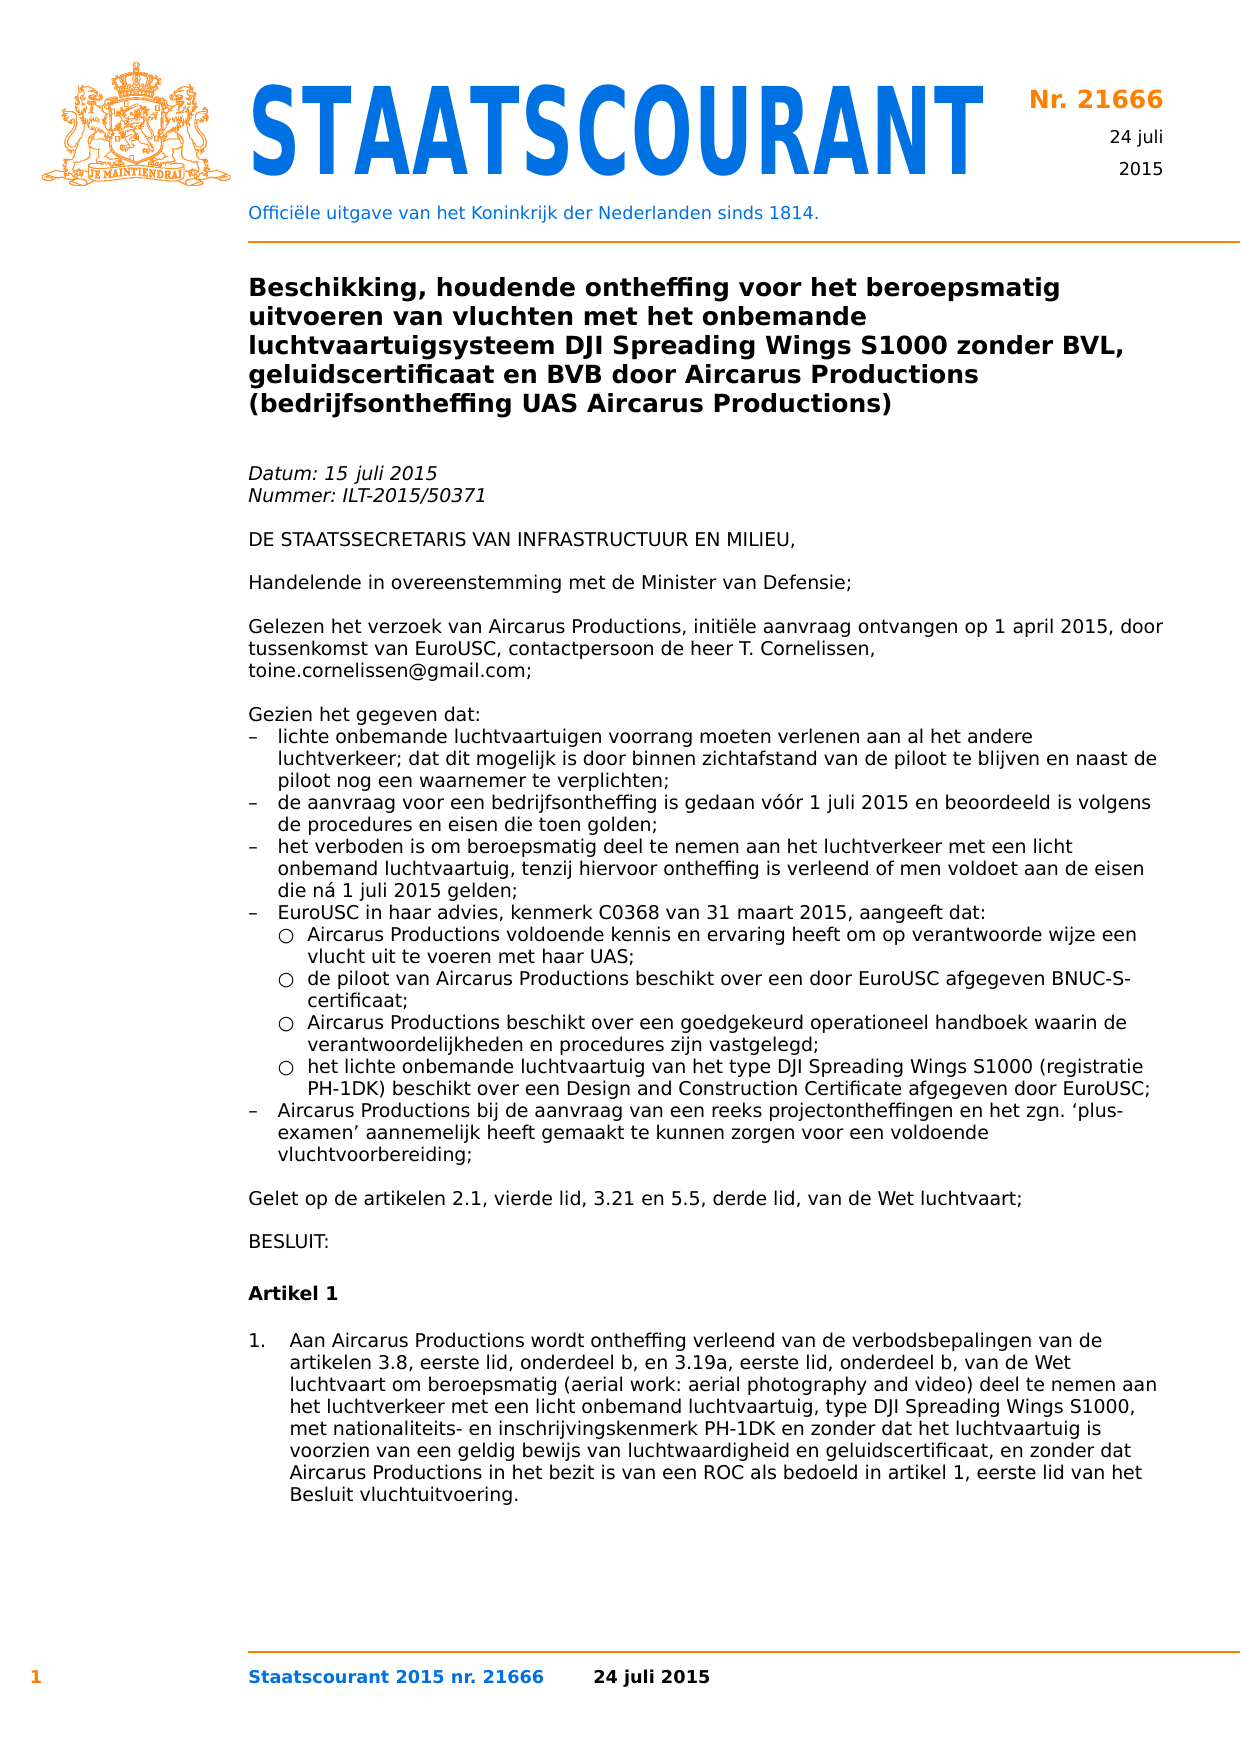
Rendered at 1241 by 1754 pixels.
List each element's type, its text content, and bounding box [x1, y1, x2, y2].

table_cell 24 juli [998, 121, 1240, 153]
text DE STAATSSECRETARIS VAN INFRASTRUCTUUR EN MILIEU, [248, 528, 1163, 550]
text – het verboden is om beroepsmatig deel te nemen aan het luchtverkeer met een licht onbemand luchtvaartuig, tenzij hiervoor ontheffing is verleend of men voldoet aan de eisen die ná 1 juli 2015 gelden; [248, 836, 1163, 902]
text Datum: 15 juli 2015 [248, 463, 1163, 484]
table_cell 2015 [998, 153, 1240, 203]
text Gelet op de artikelen 2.1, vierde lid, 3.21 en 5.5, derde lid, van de Wet luchtvaart; [248, 1187, 1163, 1209]
table_header Nr. 21666 [998, 62, 1240, 121]
text ○ het lichte onbemande luchtvaartuig van het type DJI Spreading Wings S1000 (registratie PH-1DK) beschikt over een Design and Construction Certificate afgegeven door EuroUSC; [278, 1056, 1163, 1099]
text Gezien het gegeven dat: [248, 704, 1163, 726]
text – Aircarus Productions bij de aanvraag van een reeks projectontheffingen en het zgn. ‘plus-examen’ aannemelijk heeft gemaakt te kunnen zorgen voor een voldoende vluchtvoorbereiding; [248, 1099, 1163, 1166]
table_cell Officiële uitgave van het Koninkrijk der Nederlanden sinds 1814. [248, 203, 1240, 241]
text Gelezen het verzoek van Aircarus Productions, initiële aanvraag ontvangen op 1 april 2015, door tussenkomst van EuroUSC, contactpersoon de heer T. Cornelissen, toine.cornelissen@gmail.com; [248, 616, 1163, 682]
text ○ Aircarus Productions beschikt over een goedgekeurd operationeel handboek waarin de verantwoordelijkheden en procedures zijn vastgelegd; [278, 1012, 1163, 1056]
text – lichte onbemande luchtvaartuigen voorrang moeten verlenen aan al het andere luchtverkeer; dat dit mogelijk is door binnen zichtafstand van de piloot te blijven en naast de piloot nog een waarnemer te verplichten; [248, 726, 1163, 792]
subtitle Beschikking, houdende ontheffing voor het beroepsmatig uitvoeren van vluchten met het onbemande luchtvaartuigsysteem DJI Spreading Wings S1000 zonder BVL, geluidscertificaat en BVB door Aircarus Productions (bedrijfsontheffing UAS Aircarus Productions) [248, 273, 1163, 419]
table_header STAATSCOURANT [248, 62, 998, 203]
text – EuroUSC in haar advies, kenmerk C0368 van 31 maart 2015, aangeeft dat: [248, 902, 1163, 924]
text Nummer: ILT-2015/50371 [248, 484, 1163, 507]
picture [41, 62, 231, 186]
text – de aanvraag voor een bedrijfsontheffing is gedaan vóór 1 juli 2015 en beoordeeld is volgens de procedures en eisen die toen golden; [248, 792, 1163, 836]
table_header [25, 62, 248, 241]
subtitle Artikel 1 [248, 1283, 1163, 1305]
text BESLUIT: [248, 1231, 1163, 1253]
text Handelende in overeenstemming met de Minister van Defensie; [248, 572, 1163, 594]
text ○ Aircarus Productions voldoende kennis en ervaring heeft om op verantwoorde wijze een vlucht uit te voeren met haar UAS; [278, 924, 1163, 968]
text ○ de piloot van Aircarus Productions beschikt over een door EuroUSC afgegeven BNUC-S-certificaat; [278, 968, 1163, 1012]
text 1. Aan Aircarus Productions wordt ontheffing verleend van de verbodsbepalingen van de artikelen 3.8, eerste lid, onderdeel b, en 3.19a, eerste lid, onderdeel b, van de Wet luchtvaart om beroepsmatig (aerial work: aerial photography and video) deel te nemen aan het luchtverkeer met een licht onbemand luchtvaartuig, type DJI Spreading Wings S1000, met nationaliteits- en inschrijvingskenmerk PH-1DK en zonder dat het luchtvaartuig is voorzien van een geldig bewijs van luchtwaardigheid en geluidscertificaat, en zonder dat Aircarus Productions in het bezit is van een ROC als bedoeld in artikel 1, eerste lid van het Besluit vluchtuitvoering. [248, 1330, 1163, 1506]
